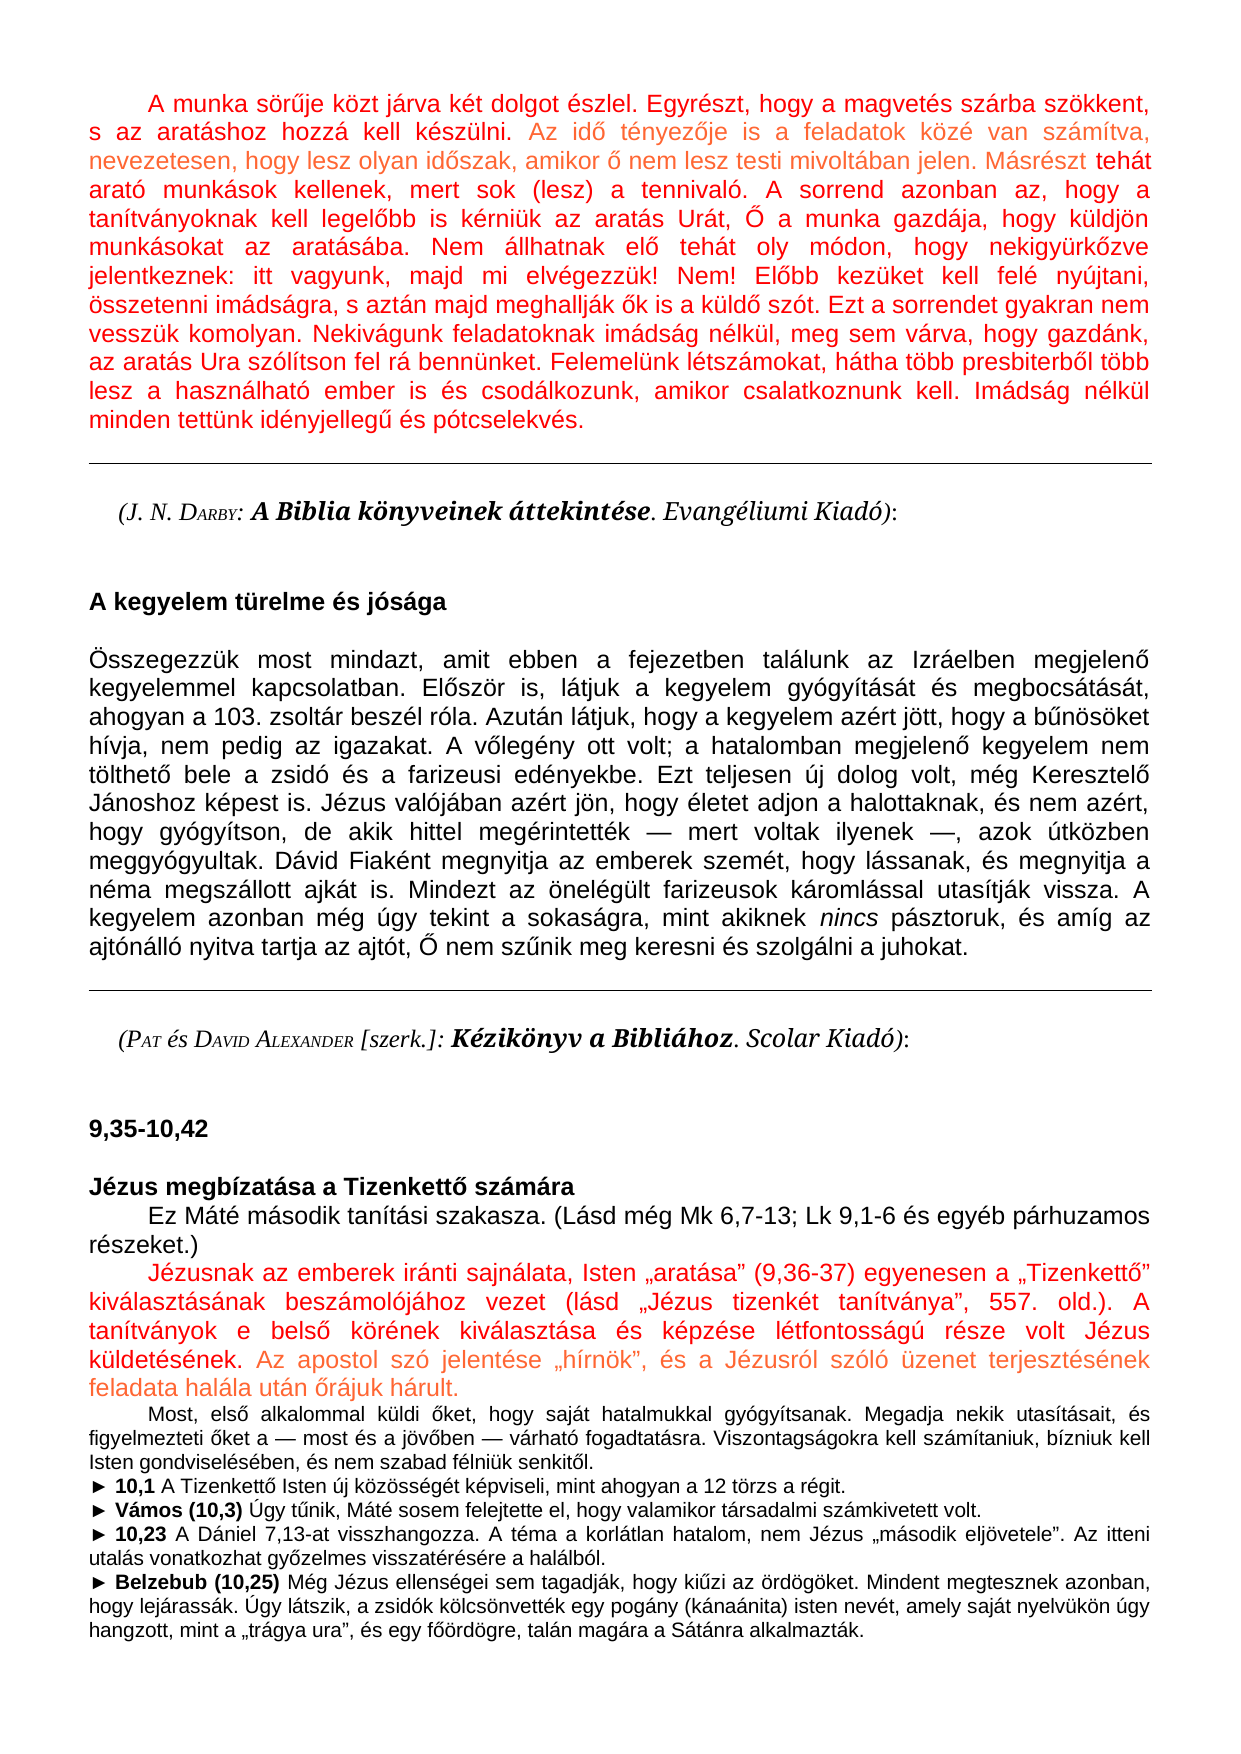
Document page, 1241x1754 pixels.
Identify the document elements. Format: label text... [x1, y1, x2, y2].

text ► 10,1 A Tizenkettő Isten új közösségét képviseli, mint ahogyan a 12 törzs a régit. [88, 1474, 1152, 1498]
text ► 10,23 A Dániel 7,13-at visszhangozza. A téma a korlátlan hatalom, nem Jézus „második eljövetele”. Az itteni utalás vonatkozhat győzelmes visszatérésére a halálból. [88, 1522, 1152, 1570]
text A munka sörűje közt járva két dolgot észlel. Egyrészt, hogy a magvetés szárba szökkent, s az aratáshoz hozzá kell készülni. Az idő tényezője is a feladatok közé van számítva, nevezetesen, hogy lesz olyan időszak, amikor ő nem lesz testi mivoltában jelen. Másrészt tehát arató munkások kellenek, mert sok (lesz) a tennivaló. A sorrend azonban az, hogy a tanítványoknak kell legelőbb is kérniük az aratás Urát, Ő a munka gazdája, hogy küldjön munkásokat az aratásába. Nem állhatnak elő tehát oly módon, hogy nekigyürkőzve jelentkeznek: itt vagyunk, majd mi elvégezzük! Nem! Előbb kezüket kell felé nyújtani, összetenni imádságra, s aztán majd meghallják ők is a küldő szót. Ezt a sorrendet gyakran nem vesszük komolyan. Nekivágunk feladatoknak imádság nélkül, meg sem várva, hogy gazdánk, az aratás Ura szólítson fel rá bennünket. Felemelünk létszámokat, hátha több presbiterből több lesz a használható ember is és csodálkozunk, amikor csalatkoznunk kell. Imádság nélkül minden tettünk idényjellegű és pótcselekvés. [88, 88, 1152, 433]
text 9,35-10,42 [88, 1114, 1152, 1143]
text (J. N. Darby: A Biblia könyveinek áttekintése. Evangéliumi Kiadó): [88, 464, 1152, 557]
text ► Vámos (10,3) Úgy tűnik, Máté sosem felejtette el, hogy valamikor társadalmi számkivetett volt. [88, 1498, 1152, 1522]
text A kegyelem türelme és jósága [88, 586, 1152, 615]
text Jézusnak az emberek iránti sajnálata, Isten „aratása” (9,36-37) egyenesen a „Tizenkettő” kiválasztásának beszámolójához vezet (lásd „Jézus tizenkét tanítványa”, 557. old.). A tanítványok e belső körének kiválasztása és képzése létfontosságú része volt Jézus küldetésének. Az apostol szó jelentése „hírnök”, és a Jézusról szóló üzenet terjesztésének feladata halála után őrájuk hárult. [88, 1258, 1152, 1402]
text (Pat és David Alexander [szerk.]: Kézikönyv a Bibliához. Scolar Kiadó): [88, 991, 1152, 1084]
text Ez Máté második tanítási szakasza. (Lásd még Mk 6,7-13; Lk 9,1-6 és egyéb párhuzamos részeket.) [88, 1201, 1152, 1258]
text Most, első alkalommal küldi őket, hogy saját hatalmukkal gyógyítsanak. Megadja nekik utasításait, és figyelmezteti őket a — most és a jövőben — várható fogadtatásra. Viszontagságokra kell számítaniuk, bízniuk kell Isten gondviselésében, és nem szabad félniük senkitől. [88, 1402, 1152, 1474]
text Összegezzük most mindazt, amit ebben a fejezetben találunk az Izráelben megjelenő kegyelemmel kapcsolatban. Először is, látjuk a kegyelem gyógyítását és megbocsátását, ahogyan a 103. zsoltár beszél róla. Azután látjuk, hogy a kegyelem azért jött, hogy a bűnösöket hívja, nem pedig az igazakat. A vőlegény ott volt; a hatalomban megjelenő kegyelem nem tölthető bele a zsidó és a farizeusi edényekbe. Ezt teljesen új dolog volt, még Keresztelő Jánoshoz képest is. Jézus valójában azért jön, hogy életet adjon a halottaknak, és nem azért, hogy gyógyítson, de akik hittel megérintették — mert voltak ilyenek —, azok útközben meggyógyultak. Dávid Fiaként megnyitja az emberek szemét, hogy lássanak, és megnyitja a néma megszállott ajkát is. Mindezt az önelégült farizeusok káromlással utasítják vissza. A kegyelem azonban még úgy tekint a sokaságra, mint akiknek nincs pásztoruk, és amíg az ajtónálló nyitva tartja az ajtót, Ő nem szűnik meg keresni és szolgálni a juhokat. [88, 645, 1152, 961]
text ► Belzebub (10,25) Még Jézus ellenségei sem tagadják, hogy kiűzi az ördögöket. Mindent megtesznek azonban, hogy lejárassák. Úgy látszik, a zsidók kölcsönvették egy pogány (kánaánita) isten nevét, amely saját nyelvükön úgy hangzott, mint a „trágya ura”, és egy főördögre, talán magára a Sátánra alkalmazták. [88, 1570, 1152, 1642]
text Jézus megbízatása a Tizenkettő számára [88, 1172, 1152, 1201]
